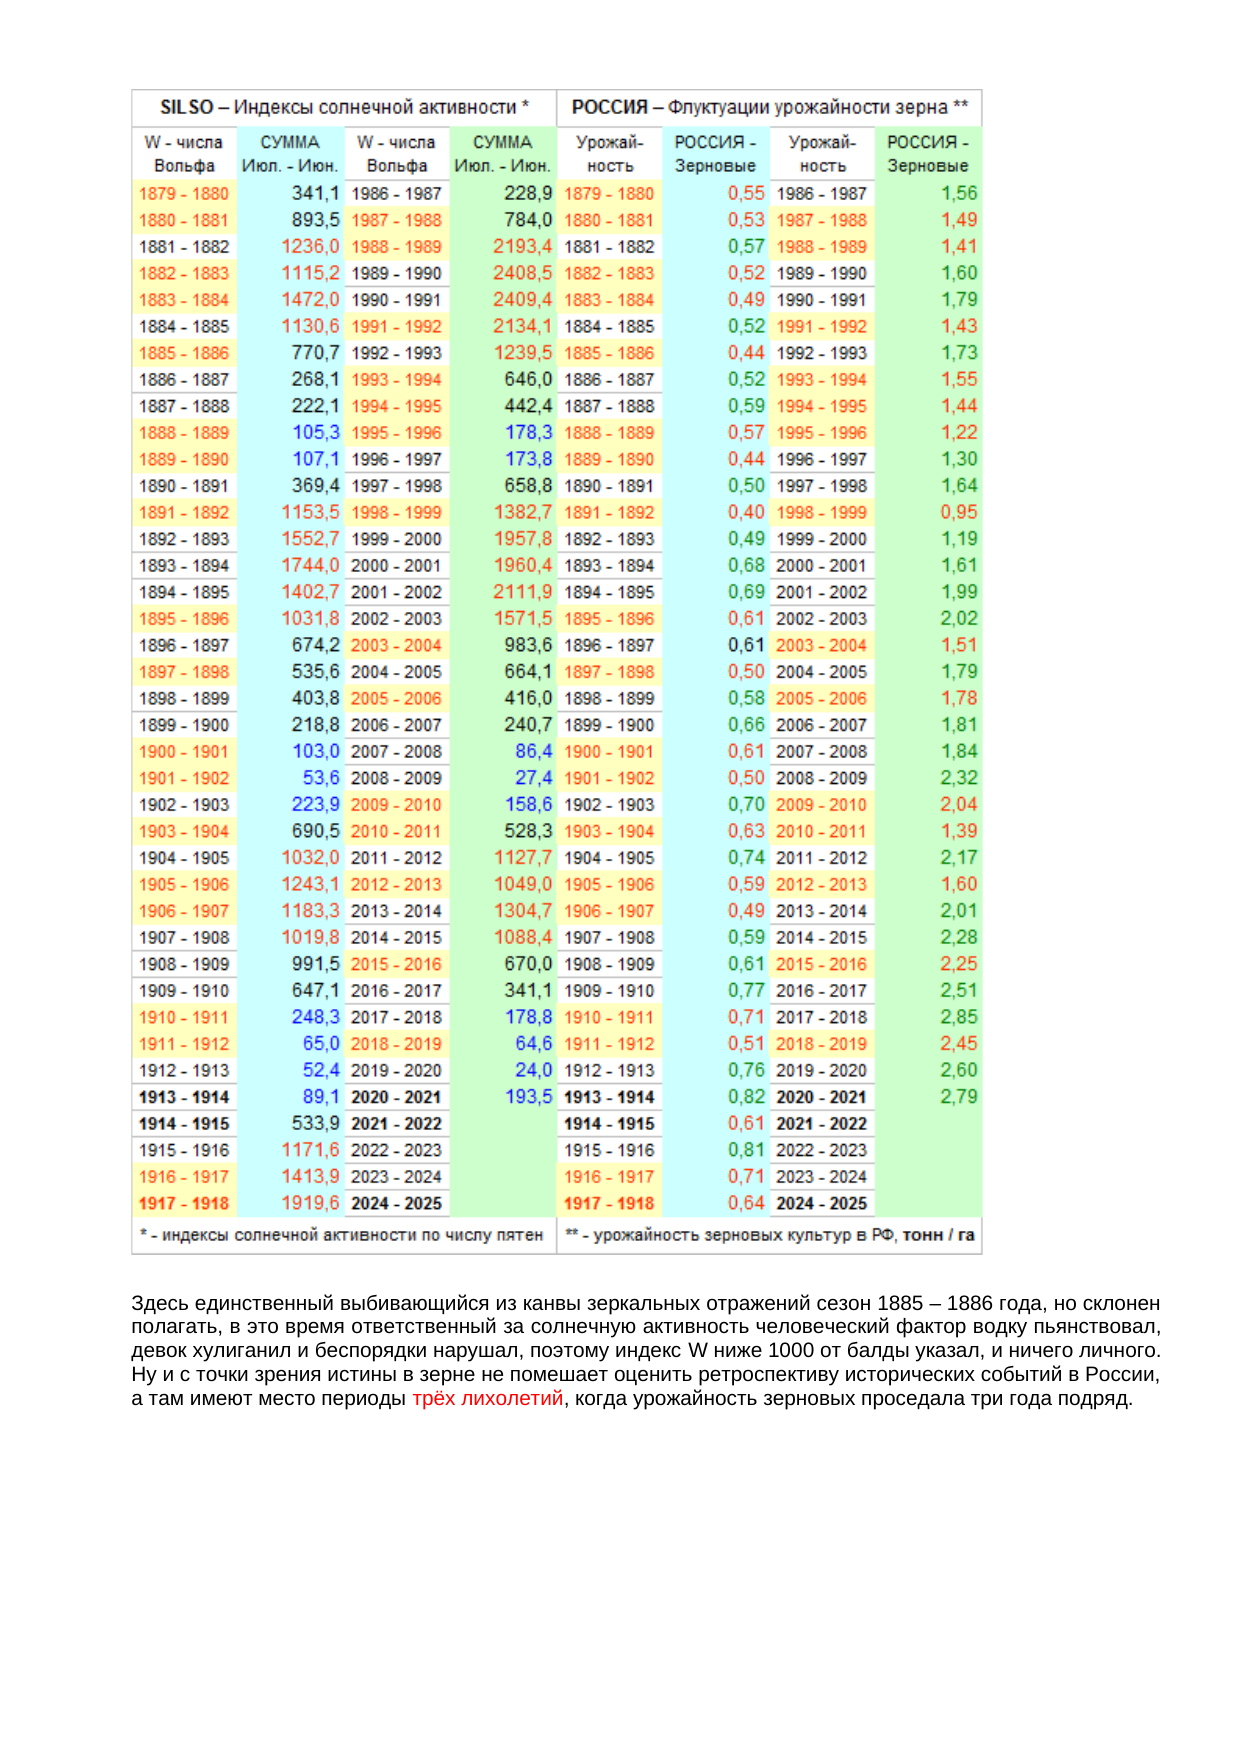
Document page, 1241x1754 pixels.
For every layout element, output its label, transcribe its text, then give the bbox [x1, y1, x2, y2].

text Здесь единственный выбивающийся из канвы зеркальных отражений сезон 1885 – 1886 года, но склонен полагать, в это время ответственный за солнечную активность человеческий фактор водку пьянствовал, девок хулиганил и беспорядки нарушал, поэтому индекс W ниже 1000 от балды указал, и ничего личного. Ну и с точки зрения истины в зерне не помешает оценить ретроспективу исторических событий в России, а там имеют место периоды трёх лихолетий, когда урожайность зерновых проседала три года подряд. [131, 1290, 1162, 1410]
